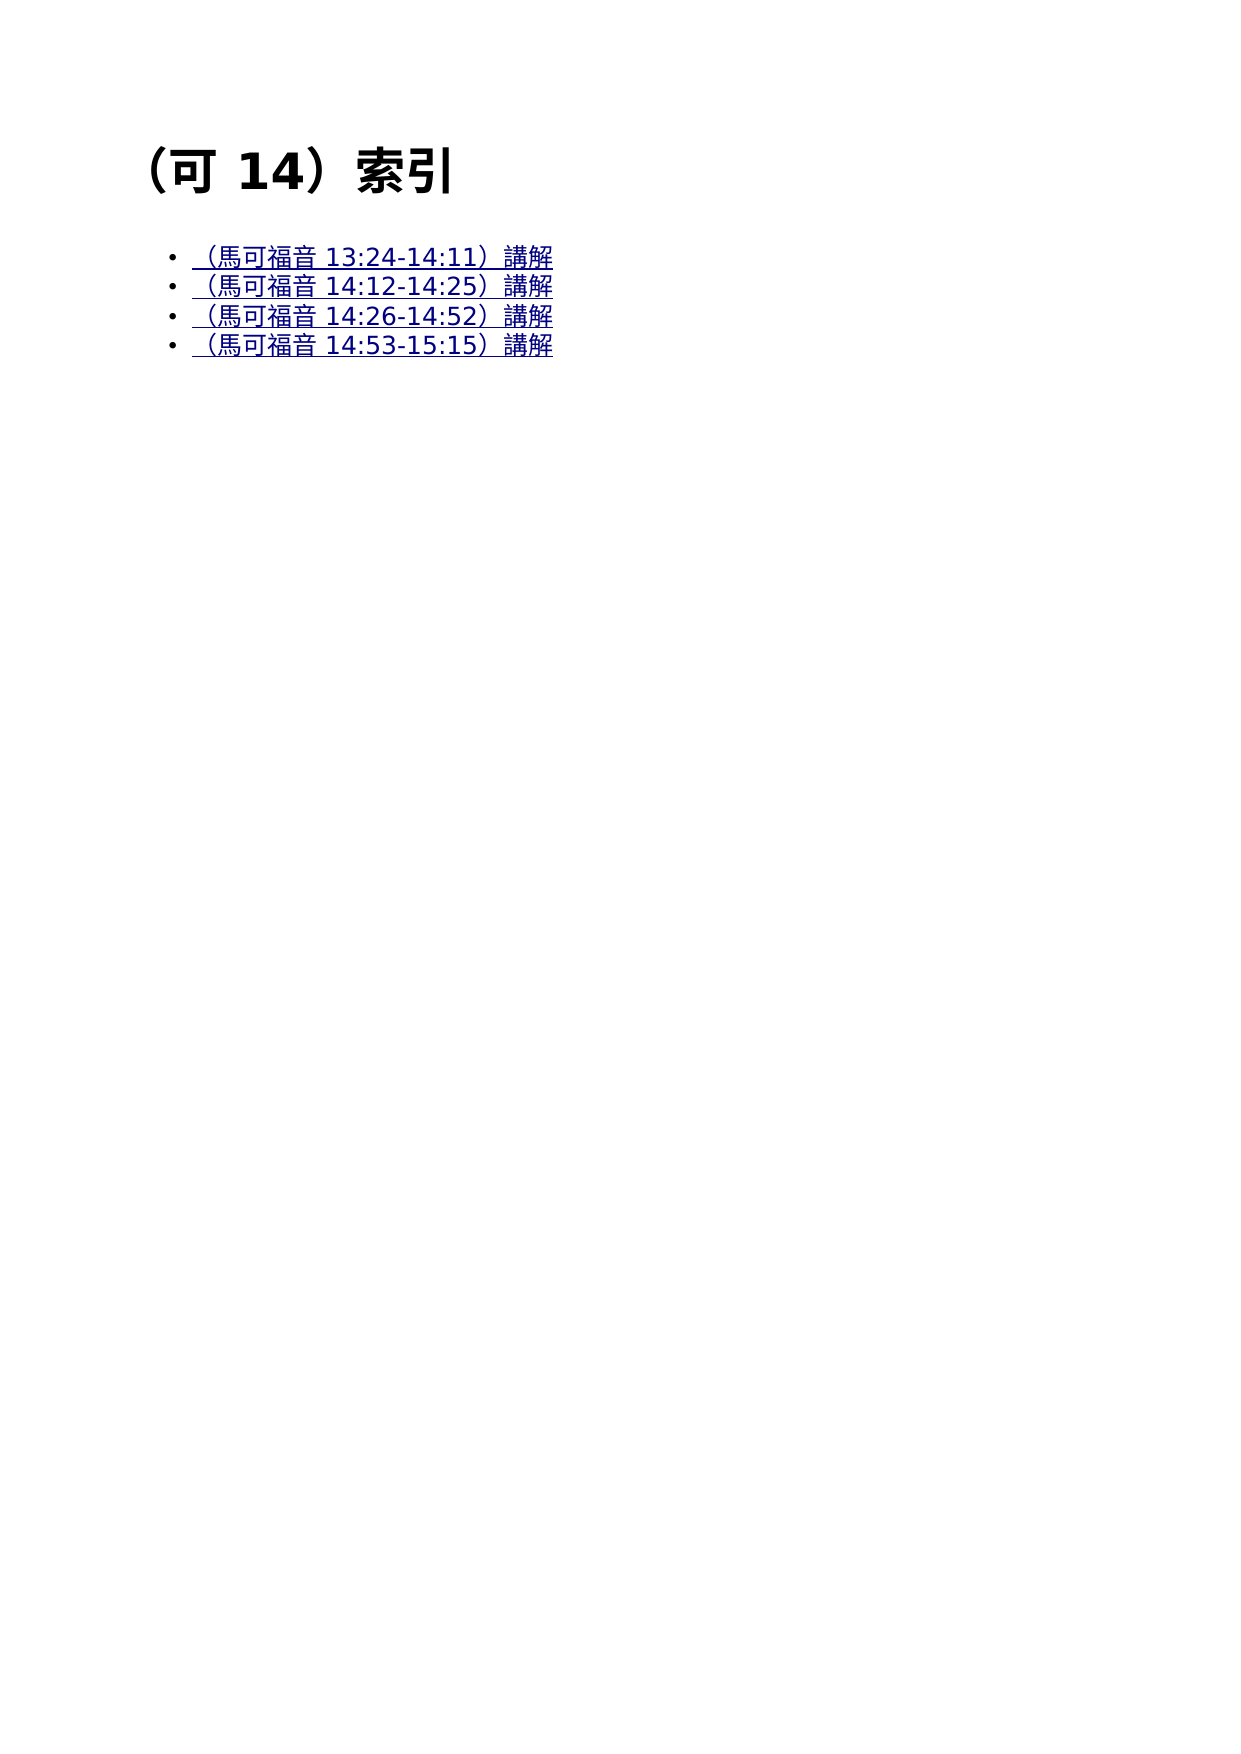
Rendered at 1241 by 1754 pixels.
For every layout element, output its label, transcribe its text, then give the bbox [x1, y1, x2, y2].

subtitle （可 14）索引 [118, 143, 1122, 201]
list （馬可福音 14:12-14:25）講解 [177, 272, 1122, 302]
list （馬可福音 14:26-14:52）講解 [177, 302, 1122, 331]
list （馬可福音 14:53-15:15）講解 [177, 331, 1122, 360]
list （馬可福音 13:24-14:11）講解 [177, 243, 1122, 272]
